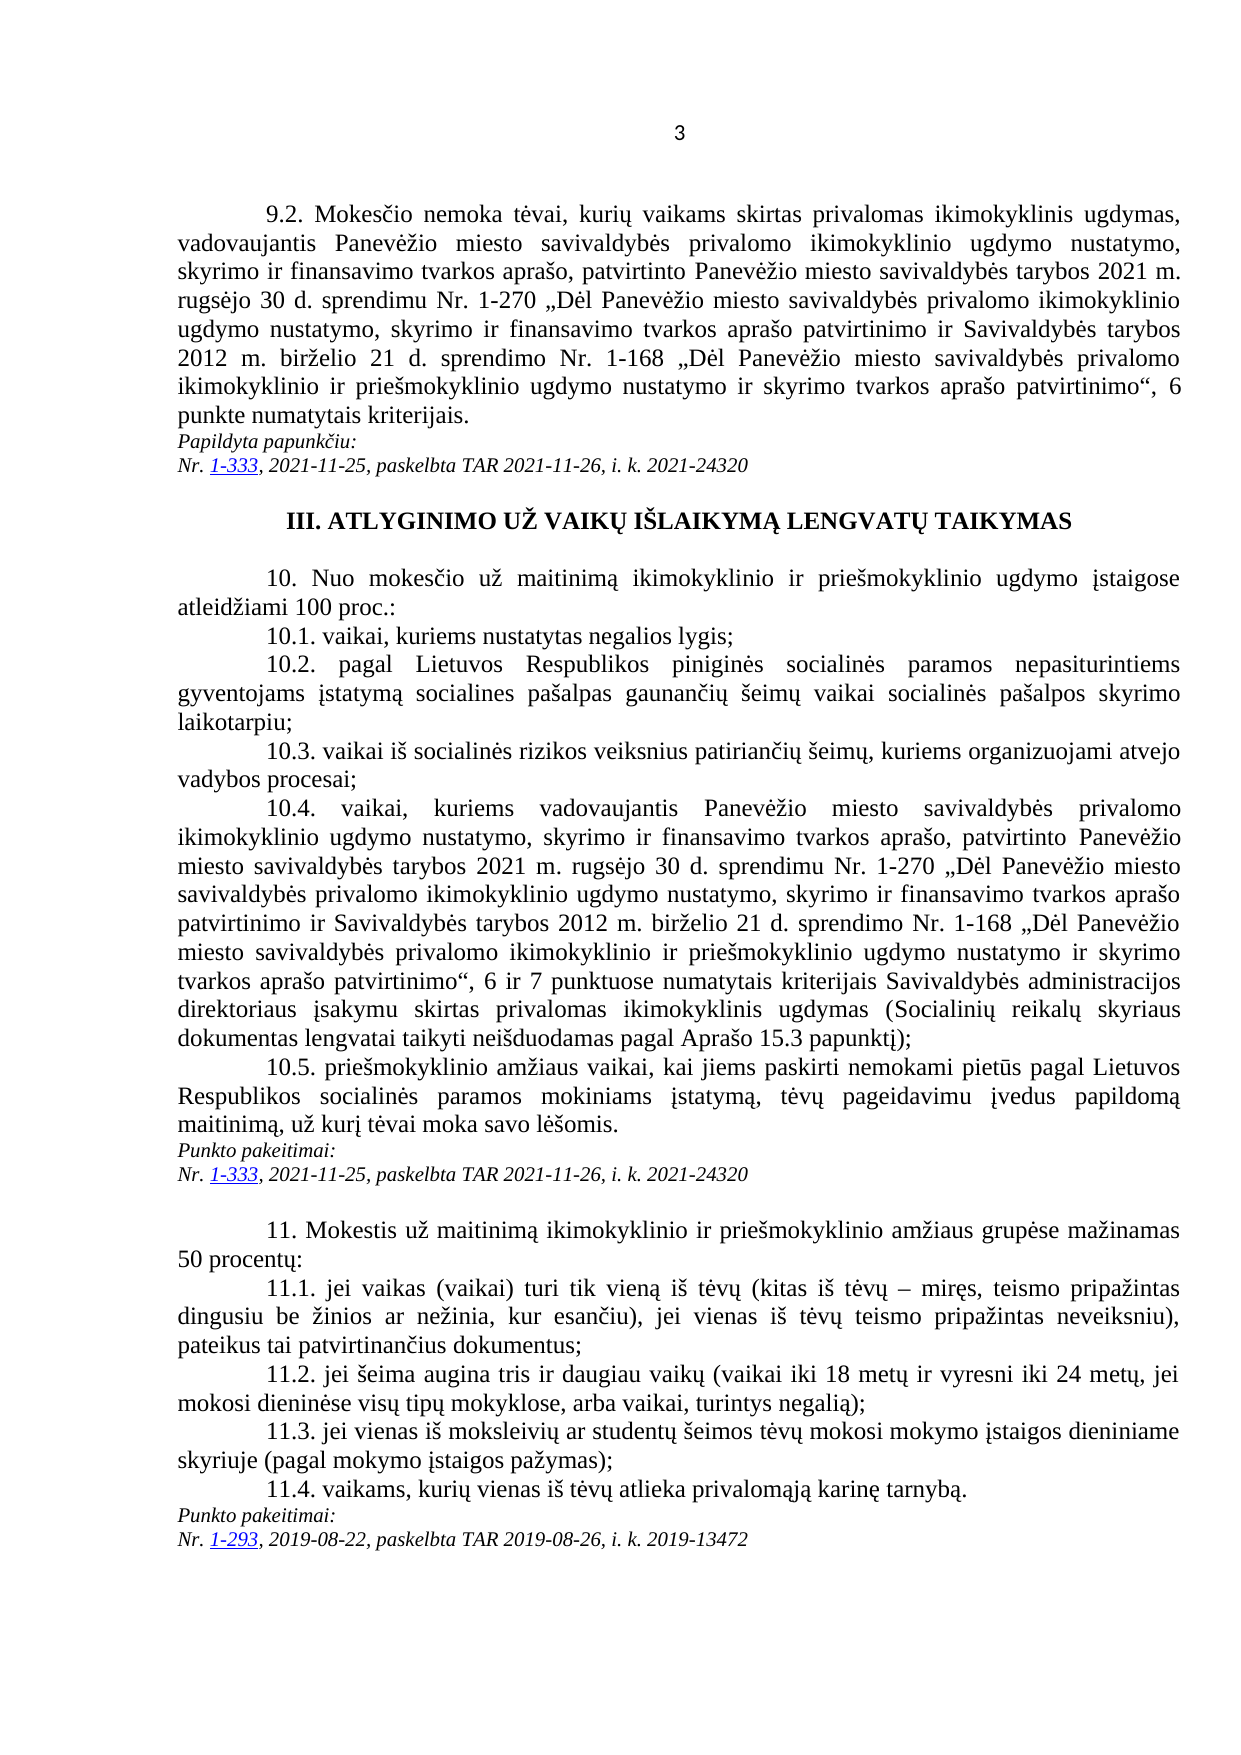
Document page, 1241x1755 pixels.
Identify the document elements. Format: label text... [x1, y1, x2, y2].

text Nr. 1-333, 2021-11-25, paskelbta TAR 2021-11-26, i. k. 2021-24320 [177, 453, 1181, 477]
text 10. Nuo mokesčio už maitinimą ikimokyklinio ir priešmokyklinio ugdymo įstaigose atleidžiami 100 proc.: [177, 563, 1181, 621]
text Papildyta papunkčiu: [177, 429, 1181, 453]
text 10.3. vaikai iš socialinės rizikos veiksnius patiriančių šeimų, kuriems organizuojami atvejo vadybos procesai; [177, 736, 1181, 793]
text Nr. 1-333, 2021-11-25, paskelbta TAR 2021-11-26, i. k. 2021-24320 [177, 1162, 1181, 1186]
text III. ATLYGINIMO UŽ VAIKŲ IŠLAIKYMĄ LENGVATŲ TAIKYMAS [177, 506, 1181, 534]
text 10.1. vaikai, kuriems nustatytas negalios lygis; [177, 621, 1181, 649]
text 10.2. pagal Lietuvos Respublikos piniginės socialinės paramos nepasiturintiems gyventojams įstatymą socialines pašalpas gaunančių šeimų vaikai socialinės pašalpos skyrimo laikotarpiu; [177, 649, 1181, 736]
text 10.5. priešmokyklinio amžiaus vaikai, kai jiems paskirti nemokami pietūs pagal Lietuvos Respublikos socialinės paramos mokiniams įstatymą, tėvų pageidavimu įvedus papildomą maitinimą, už kurį tėvai moka savo lėšomis. [177, 1052, 1181, 1138]
text 11.4. vaikams, kurių vienas iš tėvų atlieka privalomąją karinę tarnybą. [177, 1474, 1181, 1503]
text 11. Mokestis už maitinimą ikimokyklinio ir priešmokyklinio amžiaus grupėse mažinamas 50 procentų: [177, 1215, 1181, 1273]
text 10.4. vaikai, kuriems vadovaujantis Panevėžio miesto savivaldybės privalomo ikimokyklinio ugdymo nustatymo, skyrimo ir finansavimo tvarkos aprašo, patvirtinto Panevėžio miesto savivaldybės tarybos 2021 m. rugsėjo 30 d. sprendimu Nr. 1-270 „Dėl Panevėžio miesto savivaldybės privalomo ikimokyklinio ugdymo nustatymo, skyrimo ir finansavimo tvarkos aprašo patvirtinimo ir Savivaldybės tarybos 2012 m. birželio 21 d. sprendimo Nr. 1-168 „Dėl Panevėžio miesto savivaldybės privalomo ikimokyklinio ir priešmokyklinio ugdymo nustatymo ir skyrimo tvarkos aprašo patvirtinimo“, 6 ir 7 punktuose numatytais kriterijais Savivaldybės administracijos direktoriaus įsakymu skirtas privalomas ikimokyklinis ugdymas (Socialinių reikalų skyriaus dokumentas lengvatai taikyti neišduodamas pagal Aprašo 15.3 papunktį); [177, 793, 1181, 1052]
text Punkto pakeitimai: [177, 1138, 1181, 1162]
text Punkto pakeitimai: [177, 1503, 1181, 1527]
text 11.1. jei vaikas (vaikai) turi tik vieną iš tėvų (kitas iš tėvų – miręs, teismo pripažintas dingusiu be žinios ar nežinia, kur esančiu), jei vienas iš tėvų teismo pripažintas neveiksniu), pateikus tai patvirtinančius dokumentus; [177, 1273, 1181, 1359]
text 11.2. jei šeima augina tris ir daugiau vaikų (vaikai iki 18 metų ir vyresni iki 24 metų, jei mokosi dieninėse visų tipų mokyklose, arba vaikai, turintys negalią); [177, 1359, 1181, 1416]
text Nr. 1-293, 2019-08-22, paskelbta TAR 2019-08-26, i. k. 2019-13472 [177, 1527, 1181, 1551]
text 11.3. jei vienas iš moksleivių ar studentų šeimos tėvų mokosi mokymo įstaigos dieniniame skyriuje (pagal mokymo įstaigos pažymas); [177, 1416, 1181, 1474]
text 9.2. Mokesčio nemoka tėvai, kurių vaikams skirtas privalomas ikimokyklinis ugdymas, vadovaujantis Panevėžio miesto savivaldybės privalomo ikimokyklinio ugdymo nustatymo, skyrimo ir finansavimo tvarkos aprašo, patvirtinto Panevėžio miesto savivaldybės tarybos 2021 m. rugsėjo 30 d. sprendimu Nr. 1-270 „Dėl Panevėžio miesto savivaldybės privalomo ikimokyklinio ugdymo nustatymo, skyrimo ir finansavimo tvarkos aprašo patvirtinimo ir Savivaldybės tarybos 2012 m. birželio 21 d. sprendimo Nr. 1-168 „Dėl Panevėžio miesto savivaldybės privalomo ikimokyklinio ir priešmokyklinio ugdymo nustatymo ir skyrimo tvarkos aprašo patvirtinimo“, 6 punkte numatytais kriterijais. [177, 199, 1181, 429]
